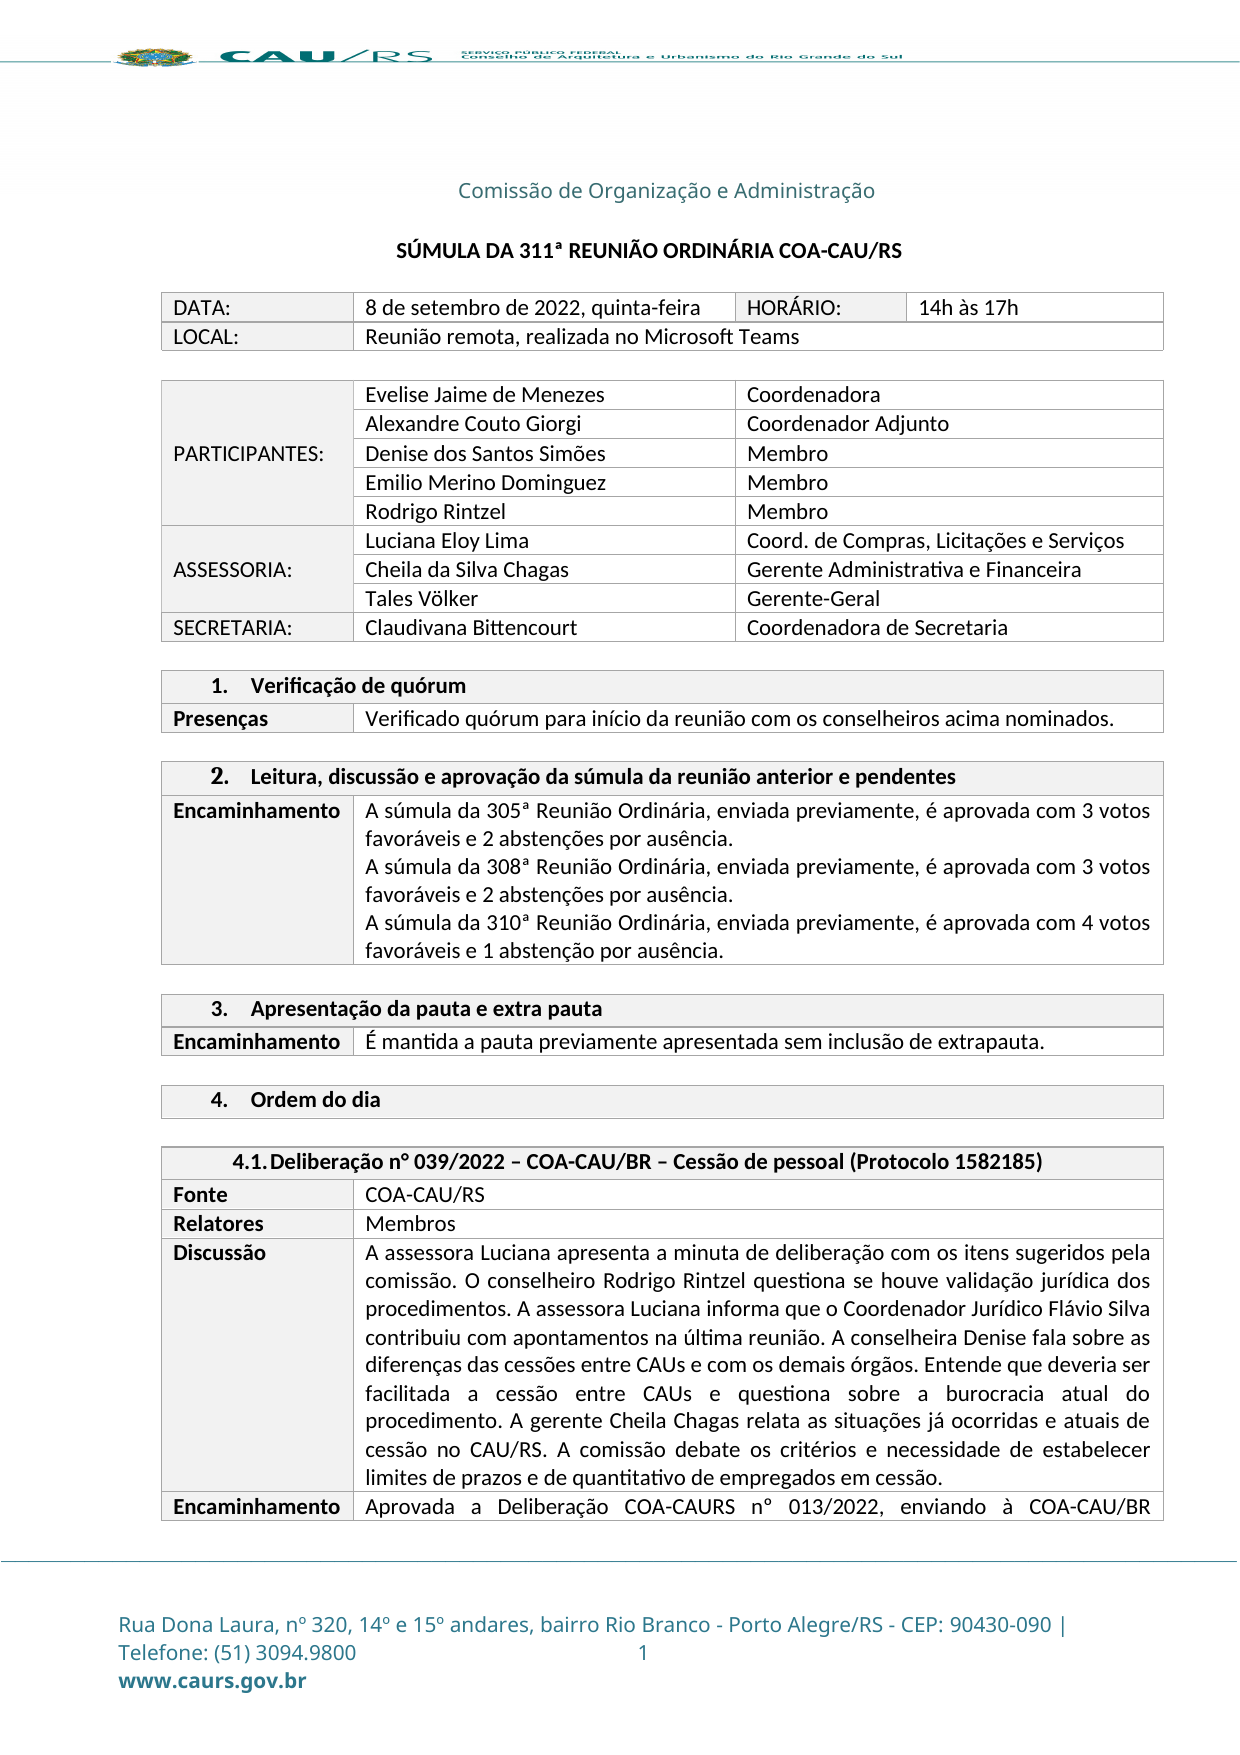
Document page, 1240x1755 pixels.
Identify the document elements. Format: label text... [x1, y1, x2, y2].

table_cell LOCAL: [162, 323, 353, 350]
table_header DATA: [162, 293, 353, 321]
table_cell [354, 1056, 1163, 1084]
table_cell Denise dos Santos Simões [354, 439, 735, 467]
table_cell Membro [736, 497, 1163, 525]
table_cell Verificação de quórum [162, 671, 1163, 703]
table_cell Coordenadora [736, 381, 1163, 408]
table_cell Apresentação da pauta e extra pauta [162, 995, 1163, 1026]
table_cell [162, 642, 1163, 670]
table_cell A assessora Luciana apresenta a minuta de deliberação com os itens sugeridos pela comissão. O conselheiro Rodrigo Rintzel questiona se houve validação jurídica dos procedimentos. A assessora Luciana informa que o Coordenador Jurídico Flávio Silva contribuiu com apontamentos na última reunião. A conselheira Denise fala sobre as diferenças das cessões entre CAUs e com os demais órgãos. Entende que deveria ser facilitada a cessão entre CAUs e questiona sobre a burocracia atual do procedimento. A gerente Cheila Chagas relata as situações já ocorridas e atuais de cessão no CAU/RS. A comissão debate os critérios e necessidade de estabelecer limites de prazos e de quantitativo de empregados em cessão. [354, 1239, 1163, 1491]
table_cell ASSESSORIA: [162, 526, 353, 612]
table_cell Emilio Merino Dominguez [354, 468, 735, 496]
table_cell [354, 1119, 1163, 1146]
table_header 8 de setembro de 2022, quinta-feira [354, 293, 735, 321]
table_cell Fonte [162, 1180, 353, 1208]
table_cell [162, 351, 1163, 379]
text SÚMULA DA 311ª REUNIÃO ORDINÁRIA COA-CAU/RS [177, 236, 1121, 264]
table_cell Claudivana Bittencourt [354, 613, 735, 641]
table_cell Encaminhamento [162, 1028, 353, 1055]
table_cell É mantida a pauta previamente apresentada sem inclusão de extrapauta. [354, 1028, 1163, 1055]
table_cell Membro [736, 468, 1163, 496]
table_cell Aprovada a Deliberação COA-CAURS nº 013/2022, enviando à COA-CAU/BR [354, 1492, 1163, 1520]
table_header HORÁRIO: [736, 293, 906, 321]
table_cell Presenças [162, 704, 353, 732]
table_cell Encaminhamento [162, 796, 353, 964]
table_cell Membro [736, 439, 1163, 467]
table_cell Tales Völker [354, 584, 735, 612]
table_cell [354, 733, 1163, 761]
table_cell A súmula da 305ª Reunião Ordinária, enviada previamente, é aprovada com 3 votos favoráveis e 2 abstenções por ausência. A súmula da 308ª Reunião Ordinária, enviada previamente, é aprovada com 3 votos favoráveis e 2 abstenções por ausência. A súmula da 310ª Reunião Ordinária, enviada previamente, é aprovada com 4 votos favoráveis e 1 abstenção por ausência. [354, 796, 1163, 964]
table_cell PARTICIPANTES: [162, 381, 353, 525]
table_cell Ordem do dia [162, 1086, 1163, 1117]
table_cell [162, 1119, 354, 1146]
table_cell Rodrigo Rintzel [354, 497, 735, 525]
table_cell Luciana Eloy Lima [354, 526, 735, 554]
table_cell Relatores [162, 1210, 353, 1237]
table_cell Verificado quórum para início da reunião com os conselheiros acima nominados. [354, 704, 1163, 732]
table_cell [162, 965, 354, 993]
table_cell Cheila da Silva Chagas [354, 555, 735, 583]
table_cell [162, 733, 354, 761]
table_cell Gerente Administrativa e Financeira [736, 555, 1163, 583]
table_cell Alexandre Couto Giorgi [354, 410, 735, 438]
table_cell Deliberação n° 039/2022 – COA-CAU/BR – Cessão de pessoal (Protocolo 1582185) [162, 1148, 1163, 1179]
table_cell Reunião remota, realizada no Microsoft Teams [354, 323, 1163, 350]
table_cell Evelise Jaime de Menezes [354, 381, 735, 408]
table_cell Leitura, discussão e aprovação da súmula da reunião anterior e pendentes [162, 762, 1163, 795]
table_cell SECRETARIA: [162, 613, 353, 641]
table_cell [354, 965, 1163, 993]
table_cell Coord. de Compras, Licitações e Serviços [736, 526, 1163, 554]
table_cell Membros [354, 1210, 1163, 1237]
table_cell Coordenadora de Secretaria [736, 613, 1163, 641]
table_cell Encaminhamento [162, 1492, 353, 1520]
table_cell [162, 1056, 354, 1084]
table_cell Discussão [162, 1239, 353, 1491]
table_header 14h às 17h [907, 293, 1163, 321]
table_cell Coordenador Adjunto [736, 410, 1163, 438]
table_cell COA-CAU/RS [354, 1180, 1163, 1208]
table_cell Gerente-Geral [736, 584, 1163, 612]
